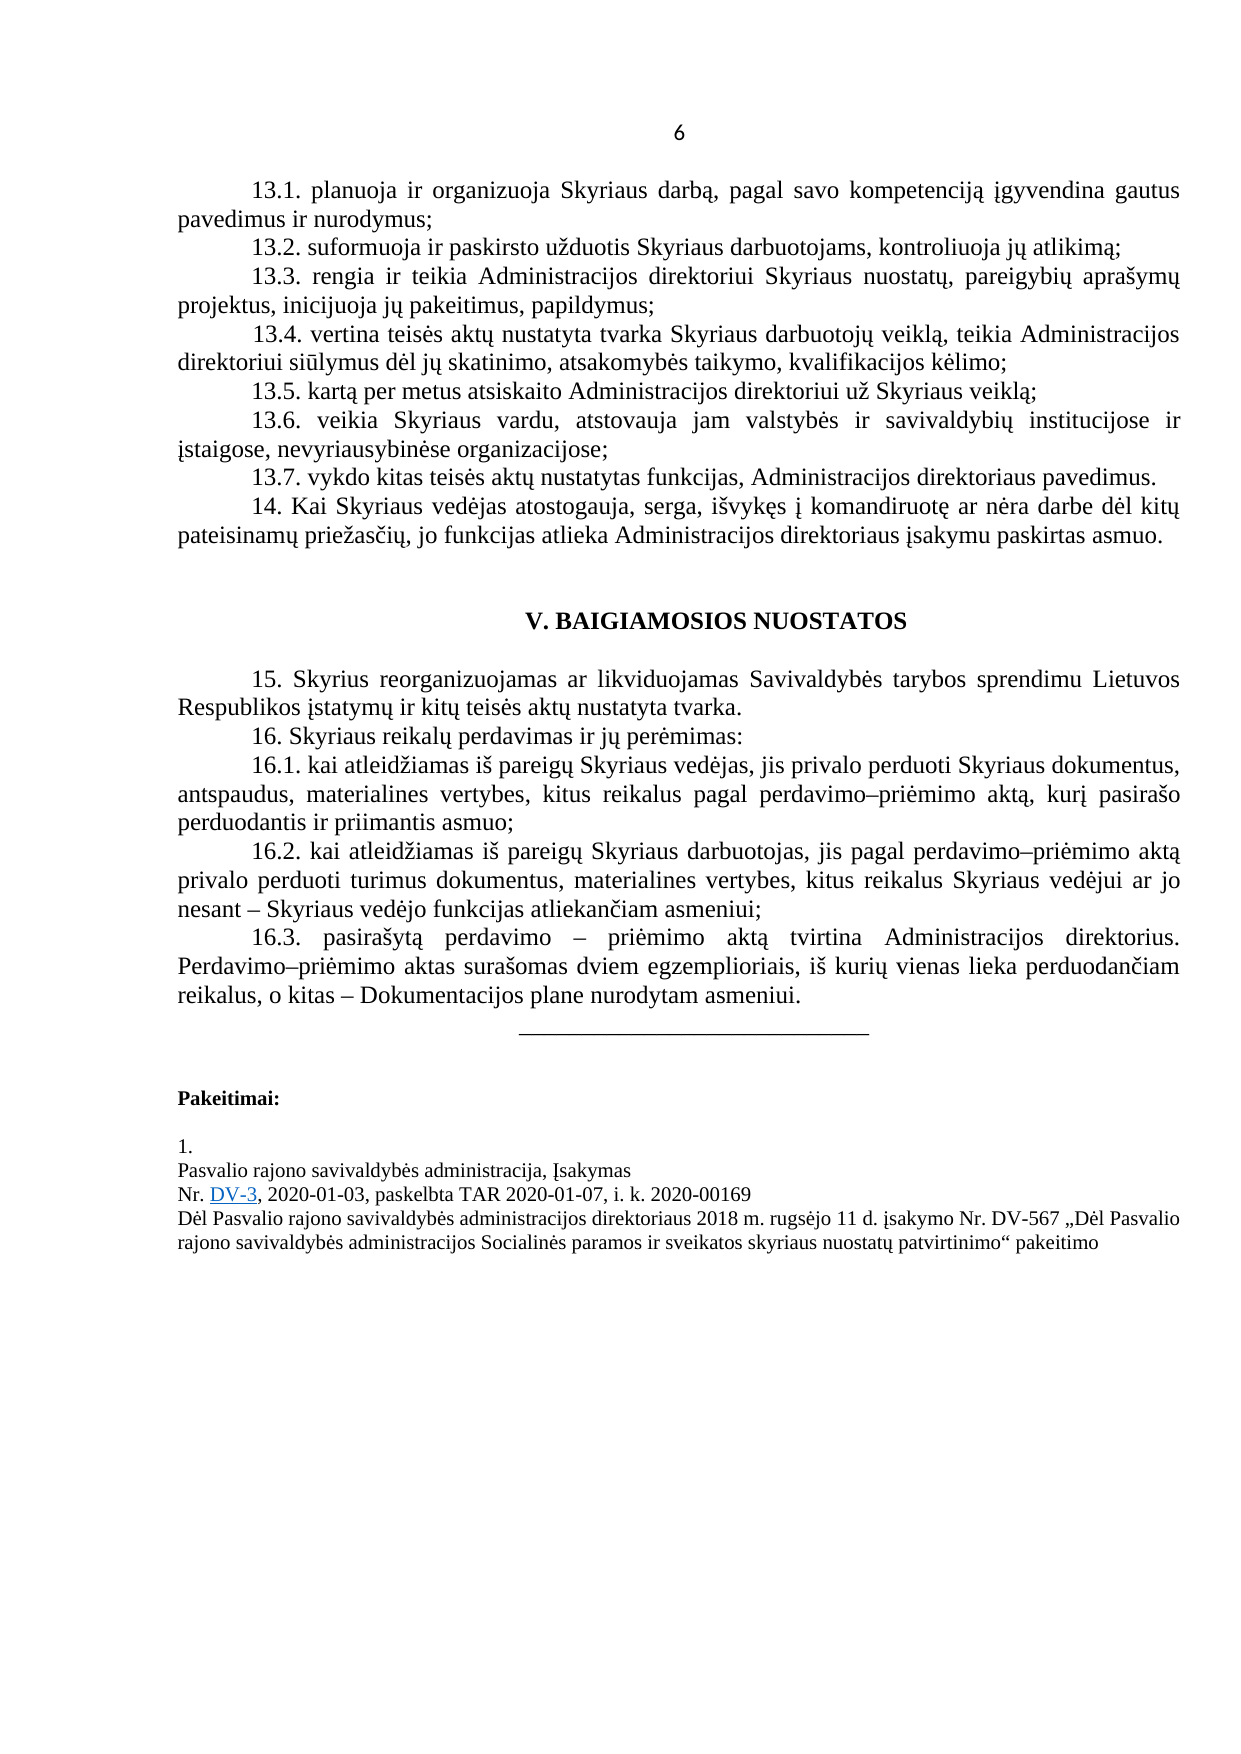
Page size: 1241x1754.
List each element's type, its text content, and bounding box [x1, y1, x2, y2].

text Dėl Pasvalio rajono savivaldybės administracijos direktoriaus 2018 m. rugsėjo 11 d. įsakymo Nr. DV-567 „Dėl Pasvalio rajono savivaldybės administracijos Socialinės paramos ir sveikatos skyriaus nuostatų patvirtinimo“ pakeitimo [177, 1206, 1181, 1254]
text 16.2. kai atleidžiamas iš pareigų Skyriaus darbuotojas, jis pagal perdavimo–priėmimo aktą privalo perduoti turimus dokumentus, materialines vertybes, kitus reikalus Skyriaus vedėjui ar jo nesant – Skyriaus vedėjo funkcijas atliekančiam asmeniui; [177, 836, 1181, 922]
text 1. [177, 1134, 1181, 1158]
text 16.1. kai atleidžiamas iš pareigų Skyriaus vedėjas, jis privalo perduoti Skyriaus dokumentus, antspaudus, materialines vertybes, kitus reikalus pagal perdavimo–priėmimo aktą, kurį pasirašo perduodantis ir priimantis asmuo; [177, 750, 1181, 836]
text 16.3. pasirašytą perdavimo – priėmimo aktą tvirtina Administracijos direktorius. Perdavimo–priėmimo aktas surašomas dviem egzemplioriais, iš kurių vienas lieka perduodančiam reikalus, o kitas – Dokumentacijos plane nurodytam asmeniui. [177, 922, 1181, 1009]
text 13.3. rengia ir teikia Administracijos direktoriui Skyriaus nuostatų, pareigybių aprašymų projektus, inicijuoja jų pakeitimus, papildymus; [177, 261, 1181, 319]
text Pakeitimai: [177, 1086, 1181, 1109]
text Nr. DV-3, 2020-01-03, paskelbta TAR 2020-01-07, i. k. 2020-00169 [177, 1182, 1181, 1206]
text 15. Skyrius reorganizuojamas ar likviduojamas Savivaldybės tarybos sprendimu Lietuvos Respublikos įstatymų ir kitų teisės aktų nustatyta tvarka. [177, 664, 1181, 721]
text 13.1. planuoja ir organizuoja Skyriaus darbą, pagal savo kompetenciją įgyvendina gautus pavedimus ir nurodymus; [177, 175, 1181, 232]
text 13.6. veikia Skyriaus vardu, atstovauja jam valstybės ir savivaldybių institucijose ir įstaigose, nevyriausybinėse organizacijose; [177, 405, 1181, 462]
text 13.7. vykdo kitas teisės aktų nustatytas funkcijas, Administracijos direktoriaus pavedimus. [177, 462, 1181, 491]
text Pasvalio rajono savivaldybės administracija, Įsakymas [177, 1158, 1181, 1182]
text ____________________________ [207, 1009, 1181, 1037]
text V. BAIGIAMOSIOS NUOSTATOS [177, 606, 1181, 635]
text 16. Skyriaus reikalų perdavimas ir jų perėmimas: [177, 721, 1181, 750]
text 13.5. kartą per metus atsiskaito Administracijos direktoriui už Skyriaus veiklą; [177, 376, 1181, 405]
text 13.2. suformuoja ir paskirsto užduotis Skyriaus darbuotojams, kontroliuoja jų atlikimą; [177, 232, 1181, 261]
text 14. Kai Skyriaus vedėjas atostogauja, serga, išvykęs į komandiruotę ar nėra darbe dėl kitų pateisinamų priežasčių, jo funkcijas atlieka Administracijos direktoriaus įsakymu paskirtas asmuo. [177, 491, 1181, 549]
text 13.4. vertina teisės aktų nustatyta tvarka Skyriaus darbuotojų veiklą, teikia Administracijos direktoriui siūlymus dėl jų skatinimo, atsakomybės taikymo, kvalifikacijos kėlimo; [177, 319, 1181, 376]
